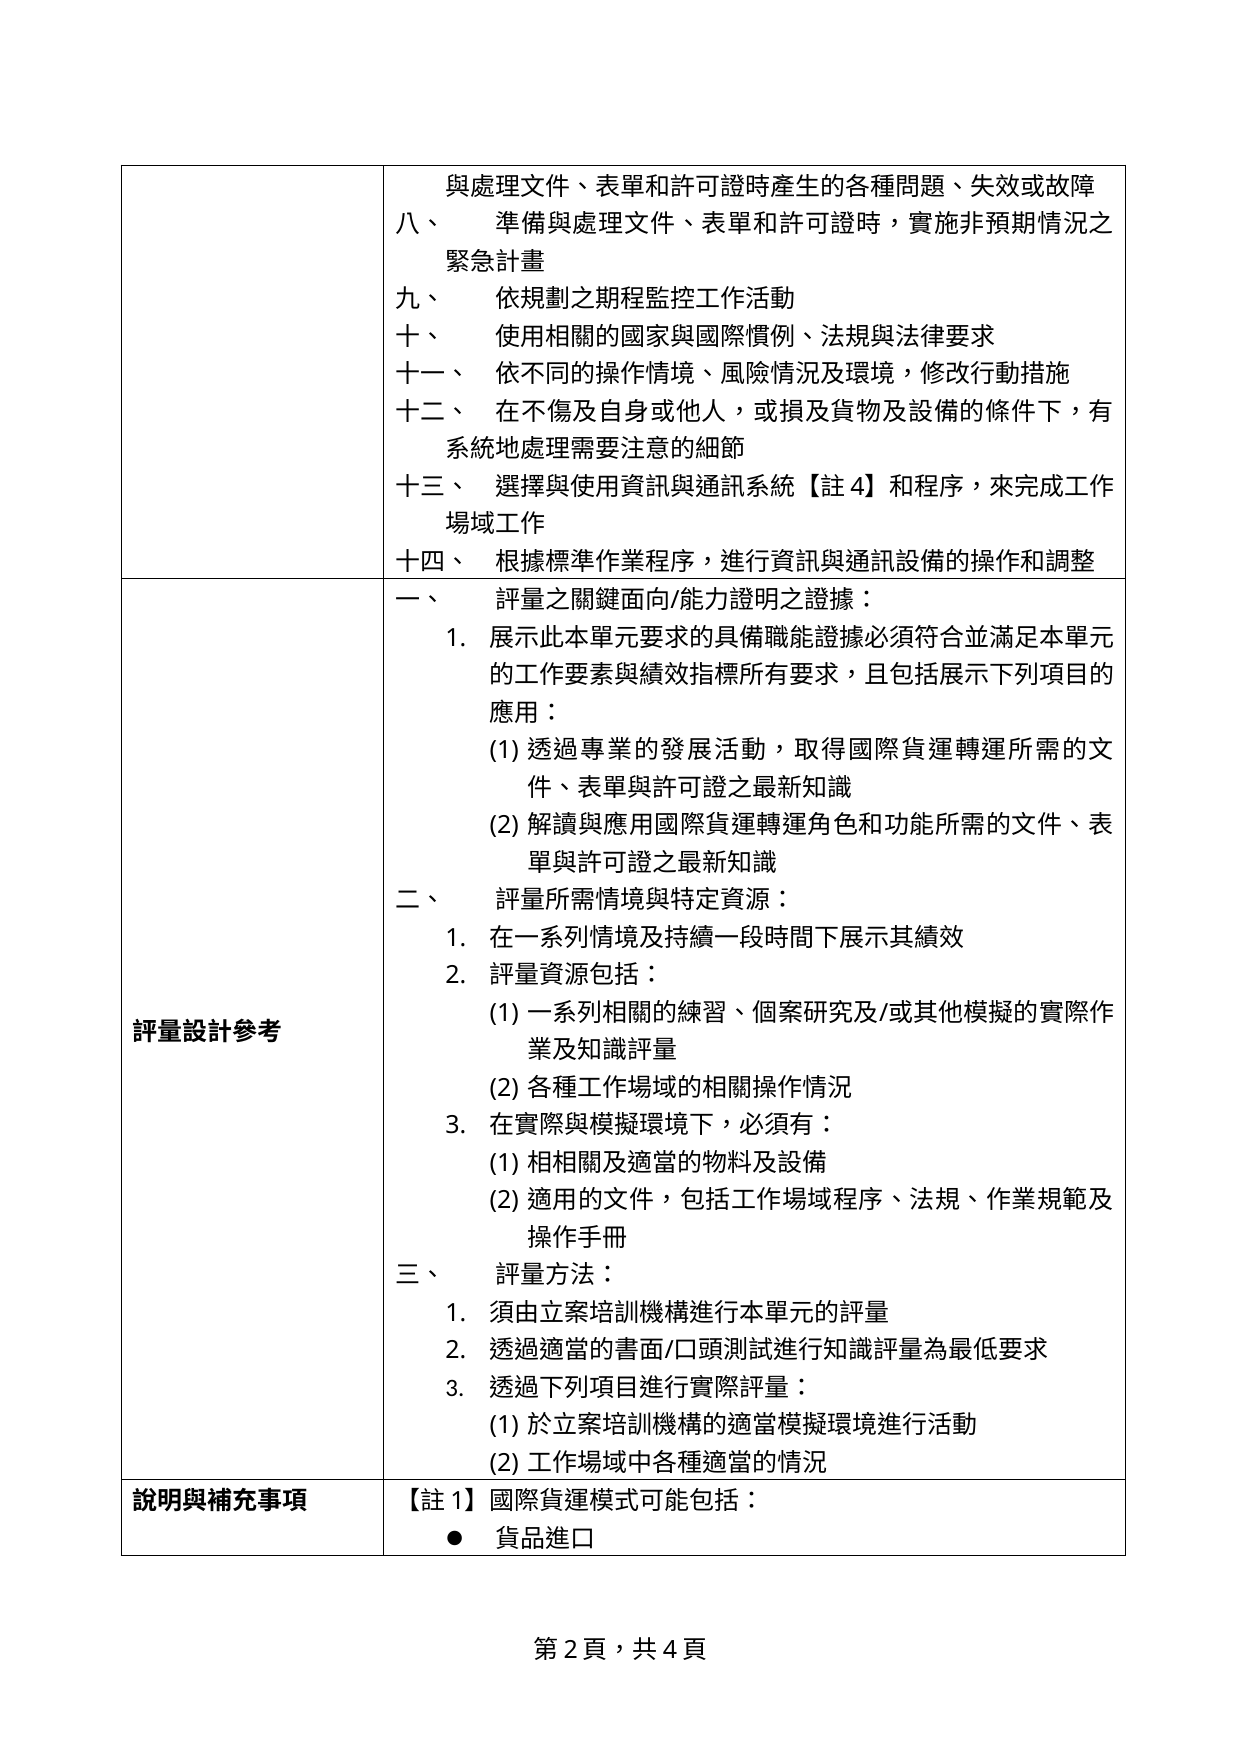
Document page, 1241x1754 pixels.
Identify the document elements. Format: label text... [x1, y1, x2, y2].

table_cell [122, 166, 383, 578]
table_cell 評量之關鍵面向/能力證明之證據： 展示此本單元要求的具備職能證據必須符合並滿足本單元的工作要素與績效指標所有要求，且包括展示下列項目的應用： 透過專業的發展活動，取得國際貨運轉運所需的文件、表單與許可證之最新知識 解讀與應用國際貨運轉運角色和功能所需的文件、表單與許可證之最新知識 評量所需情境與特定資源： 在一系列情境及持續一段時間下展示其績效 評量資源包括： 一系列相關的練習、個案研究及/或其他模擬的實際作業及知識評量 各種工作場域的相關操作情況 在實際與模擬環境下，必須有： 相相關及適當的物料及設備 適用的文件，包括工作場域程序、法規、作業規範及操作手冊 評量方法： 須由立案培訓機構進行本單元的評量 透過適當的書面/口頭測試進行知識評量為最低要求 透過下列項目進行實際評量： 於立案培訓機構的適當模擬環境進行活動 工作場域中各種適當的情況 [384, 579, 1125, 1479]
table_cell 評量設計參考 [122, 579, 383, 1479]
table_cell 說明與補充事項 [122, 1480, 383, 1555]
table_cell 【註1】國際貨運模式可能包括： 貨品進口 貨品出口 貨品轉運 【註2】與各種因素相關的國際貨運轉運所需之文件、表單與許可證包括： 貨運模式 貨品屬性 目的地路線與國家 國家進口檢疫、健康與海關管控要求 銷售合約 信用條款 賣家與買家關係和協議 【註3】國際貨運轉運文件與許可證可能包括但不限於： 標準FIATA表單與文件，例如： 協商多式聯運提單(FB/L) 不可轉讓的多式聯運提單(FWB) 貨代收據證明(FCR) 貨代運輸證書(FCT) 貨代倉庫收據(FWR) 貨代轉發指令(FFI) 運輸危險貨物托運人聲明(SDT) 托運人聯運重量證明書(SIWC) 正本提單(OB/L) 航空主運單(MAWB) 貨代提單(HBL) 航空主運單(HAWB) 多式聯運貨運提單 (MTB/L) 銷售合約 裝載單、運貨單或委託單 含國貿條規與額外細項的商用發票，以確保通行與出關 包裝清單 原產地証明巷 木材與植物物料包裝聲明書 煙燻或含木材或植物的貨運證書 交貨單 貨櫃清單 保險政策 保險證書 保險權利表單 艙單 預先通知與預先警示文件 食用物料證書 健康與植物安全證書 品質分析或重量/測量證書 領事文件 檢驗證書與SGS報告 【註4】通訊系統可能涉及： 面對面交談 電話，包括市內電話、行動電話與網路電話 傳真 電子郵件 資訊的電子資料傳輸(EDI) 信件 [384, 1480, 1125, 1555]
table_cell 準備與處理文件、表單和許可證時，與他人有效溝通 閱讀與解讀與處理國際貨運轉運文件、表單和許可證相關的指導、程序、資訊與符號 完成準備與處理國際貨運轉運文件、表單和許可證的相關文件，包括使用計算機與將資料輸入電腦 依要求的協定操作電子通訊設備 準備與處理文件、表單和許可證時，與他人合作 適應工作場域的文化差異，包括行為模式及與他人的互動 根據法律要求與工作場域程序，立即報告與/或矯正準備與處理文件、表單和許可證時產生的各種問題、失效或故障 準備與處理文件、表單和許可證時，實施非預期情況之緊急計畫 依規劃之期程監控工作活動 使用相關的國家與國際慣例、法規與法律要求 依不同的操作情境、風險情況及環境，修改行動措施 在不傷及自身或他人，或損及貨物及設備的條件下，有系統地處理需要注意的細節 選擇與使用資訊與通訊系統【註4】和程序，來完成工作場域工作 根據標準作業程序，進行資訊與通訊設備的操作和調整 [384, 166, 1125, 578]
